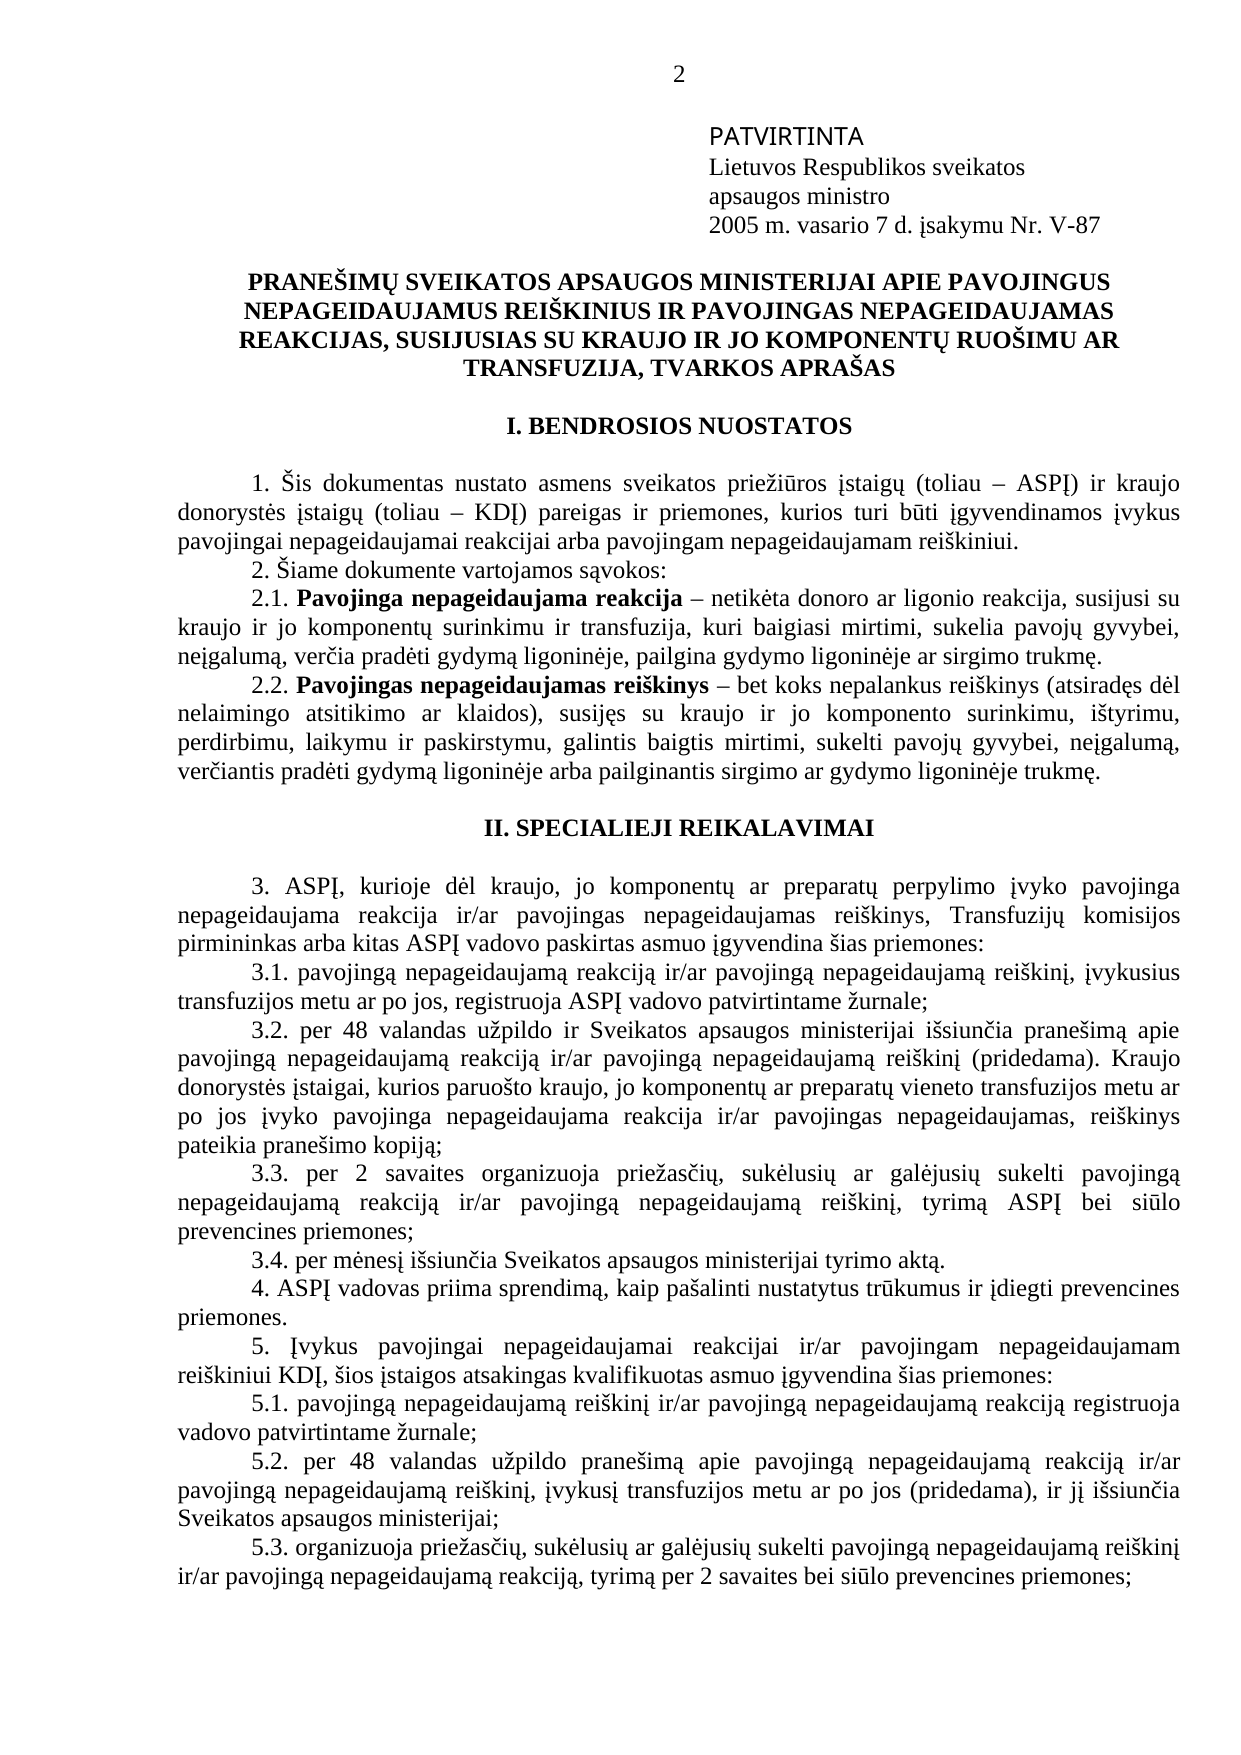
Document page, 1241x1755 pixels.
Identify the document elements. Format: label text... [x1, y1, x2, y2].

text 3.3. per 2 savaites organizuoja priežasčių, sukėlusių ar galėjusių sukelti pavojingą nepageidaujamą reakciją ir/ar pavojingą nepageidaujamą reiškinį, tyrimą ASPĮ bei siūlo prevencines priemones; [177, 1158, 1181, 1245]
text 2. Šiame dokumente vartojamos sąvokos: [177, 555, 1181, 583]
text 2.1. Pavojinga nepageidaujama reakcija – netikėta donoro ar ligonio reakcija, susijusi su kraujo ir jo komponentų surinkimu ir transfuzija, kuri baigiasi mirtimi, sukelia pavojų gyvybei, neįgalumą, verčia pradėti gydymą ligoninėje, pailgina gydymo ligoninėje ar sirgimo trukmę. [177, 583, 1181, 670]
text 3.2. per 48 valandas užpildo ir Sveikatos apsaugos ministerijai išsiunčia pranešimą apie pavojingą nepageidaujamą reakciją ir/ar pavojingą nepageidaujamą reiškinį (pridedama). Kraujo donorystės įstaigai, kurios paruošto kraujo, jo komponentų ar preparatų vieneto transfuzijos metu ar po jos įvyko pavojinga nepageidaujama reakcija ir/ar pavojingas nepageidaujamas, reiškinys pateikia pranešimo kopiją; [177, 1015, 1181, 1158]
text pranešimų Sveikatos apsaugos ministerijai apie pavojingus nepageidaujamus reiškinius ir pavojingas nepageidaujamas reakcijas, SUSIJUSIas SU KRAUJO IR JO KOMPONENTŲ RUOŠIMU AR TRANSFUZIJA, tvarkos APRAŠAS [177, 267, 1181, 382]
text 3.4. per mėnesį išsiunčia Sveikatos apsaugos ministerijai tyrimo aktą. [177, 1245, 1181, 1273]
text Lietuvos Respublikos sveikatos [177, 152, 1181, 181]
text 2005 m. vasario 7 d. įsakymu Nr. V-87 [177, 210, 1181, 238]
text I. BENDROSIOS NUOSTATOS [177, 411, 1181, 440]
text 5.3. organizuoja priežasčių, sukėlusių ar galėjusių sukelti pavojingą nepageidaujamą reiškinį ir/ar pavojingą nepageidaujamą reakciją, tyrimą per 2 savaites bei siūlo prevencines priemones; [177, 1532, 1181, 1590]
text 3.1. pavojingą nepageidaujamą reakciją ir/ar pavojingą nepageidaujamą reiškinį, įvykusius transfuzijos metu ar po jos, registruoja ASPĮ vadovo patvirtintame žurnale; [177, 957, 1181, 1015]
text 5. Įvykus pavojingai nepageidaujamai reakcijai ir/ar pavojingam nepageidaujamam reiškiniui KDĮ, šios įstaigos atsakingas kvalifikuotas asmuo įgyvendina šias priemones: [177, 1331, 1181, 1388]
text 2.2. Pavojingas nepageidaujamas reiškinys – bet koks nepalankus reiškinys (atsiradęs dėl nelaimingo atsitikimo ar klaidos), susijęs su kraujo ir jo komponento surinkimu, ištyrimu, perdirbimu, laikymu ir paskirstymu, galintis baigtis mirtimi, sukelti pavojų gyvybei, neįgalumą, verčiantis pradėti gydymą ligoninėje arba pailginantis sirgimo ar gydymo ligoninėje trukmę. [177, 670, 1181, 785]
text apsaugos ministro [177, 181, 1181, 210]
text PATVIRTINTA [177, 118, 1181, 152]
text 4. ASPĮ vadovas priima sprendimą, kaip pašalinti nustatytus trūkumus ir įdiegti prevencines priemones. [177, 1273, 1181, 1331]
text 1. Šis dokumentas nustato asmens sveikatos priežiūros įstaigų (toliau – ASPĮ) ir kraujo donorystės įstaigų (toliau – KDĮ) pareigas ir priemones, kurios turi būti įgyvendinamos įvykus pavojingai nepageidaujamai reakcijai arba pavojingam nepageidaujamam reiškiniui. [177, 468, 1181, 555]
text 5.1. pavojingą nepageidaujamą reiškinį ir/ar pavojingą nepageidaujamą reakciją registruoja vadovo patvirtintame žurnale; [177, 1388, 1181, 1446]
text 3. ASPĮ, kurioje dėl kraujo, jo komponentų ar preparatų perpylimo įvyko pavojinga nepageidaujama reakcija ir/ar pavojingas nepageidaujamas reiškinys, Transfuzijų komisijos pirmininkas arba kitas ASPĮ vadovo paskirtas asmuo įgyvendina šias priemones: [177, 871, 1181, 957]
text II. SPECIALIEJI REIKALAVIMAI [177, 813, 1181, 842]
text 5.2. per 48 valandas užpildo pranešimą apie pavojingą nepageidaujamą reakciją ir/ar pavojingą nepageidaujamą reiškinį, įvykusį transfuzijos metu ar po jos (pridedama), ir jį išsiunčia Sveikatos apsaugos ministerijai; [177, 1446, 1181, 1532]
